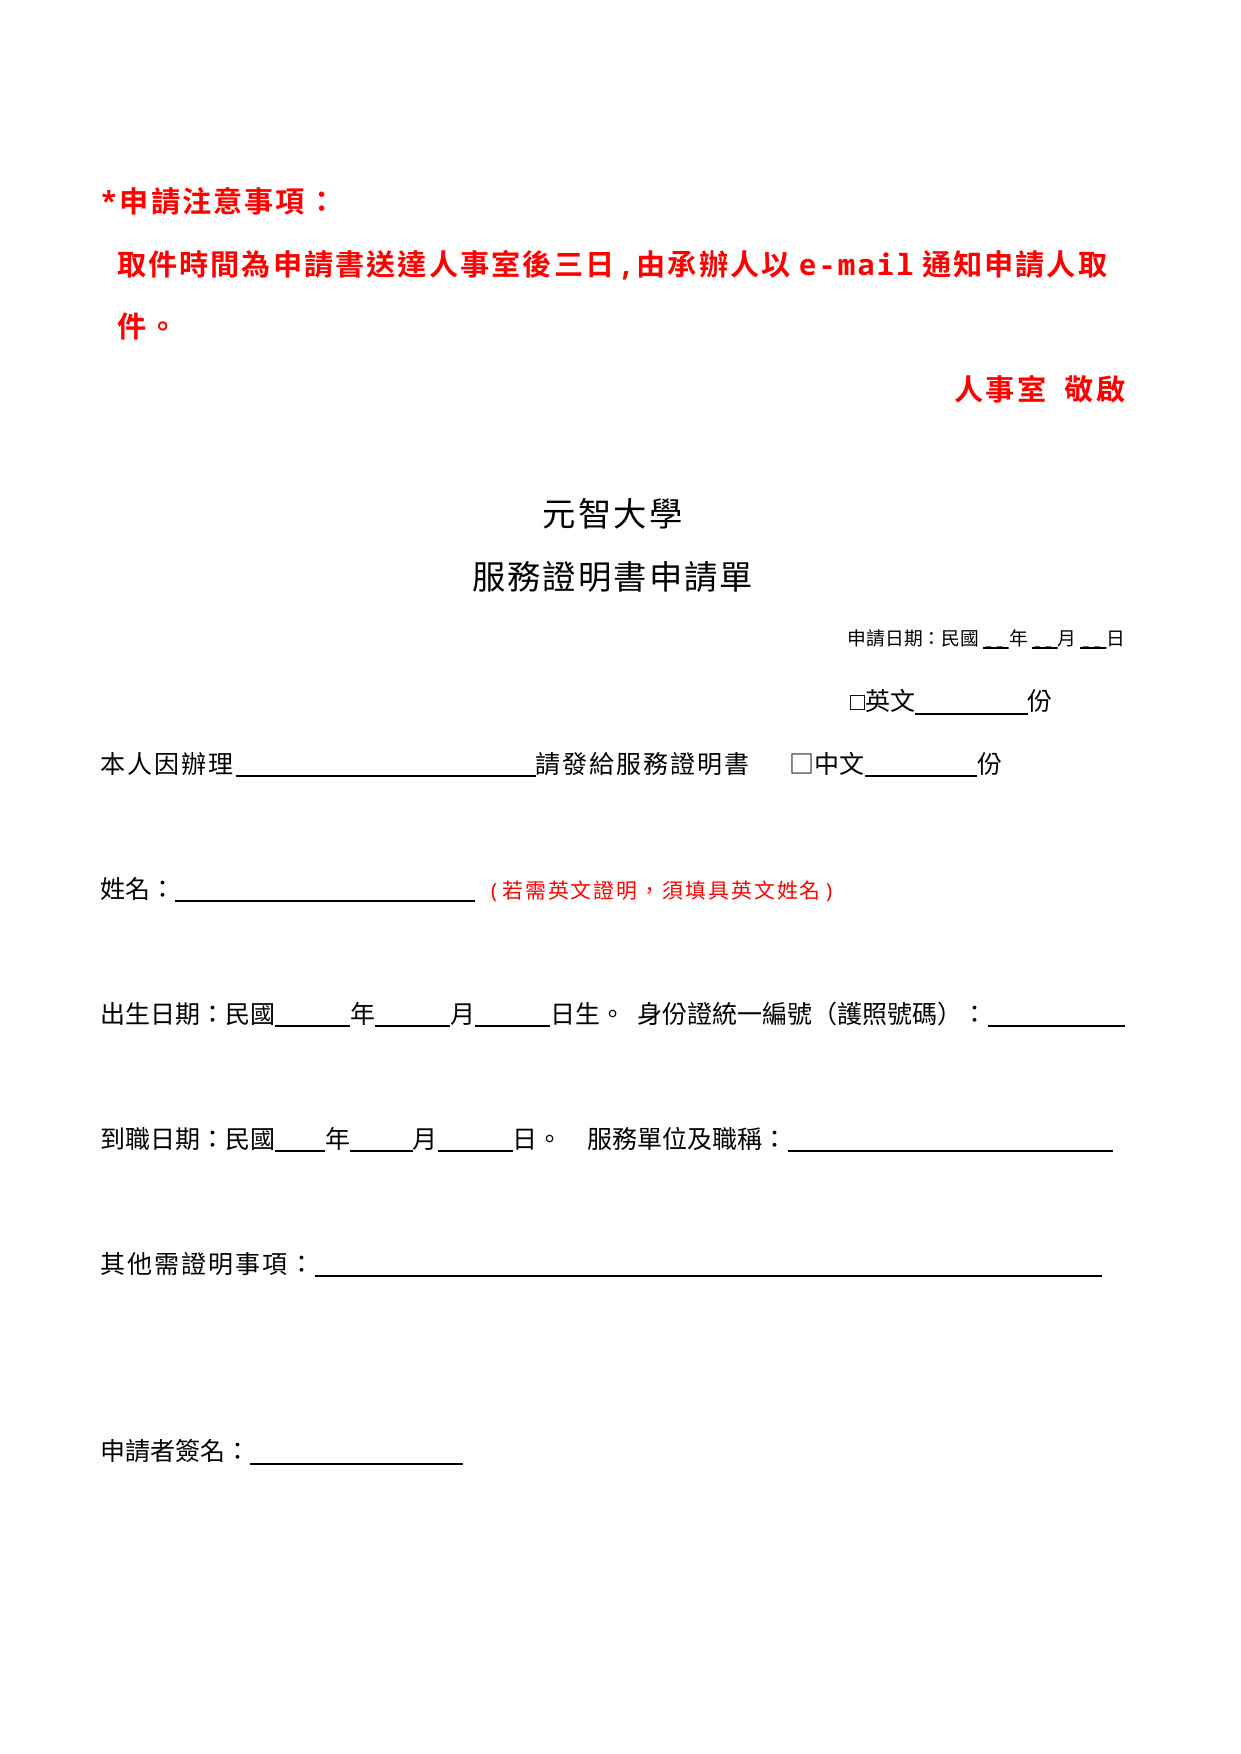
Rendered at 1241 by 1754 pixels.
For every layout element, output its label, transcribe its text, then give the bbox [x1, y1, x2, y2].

text 姓名： (若需英文證明，須填具英文姓名) [100, 846, 1125, 908]
text 申請日期：民國ˍˍ年ˍˍ月ˍˍ日 [100, 596, 1125, 658]
text 人事室 敬啟 [100, 346, 1125, 408]
text *申請注意事項： [100, 158, 1125, 221]
text 取件時間為申請書送達人事室後三日,由承辦人以e-mail通知申請人取件。 [117, 221, 1125, 346]
text 元智大學 [100, 471, 1125, 533]
text □英文 份 [100, 658, 1125, 721]
text 服務證明書申請單 [100, 533, 1125, 596]
text 到職日期：民國 年 月 日。 服務單位及職稱： [100, 1096, 1125, 1158]
text 本人因辦理 請發給服務證明書 □中文 份 [100, 721, 1125, 783]
text 其他需證明事項： [100, 1221, 1125, 1283]
text 申請者簽名： [100, 1408, 1100, 1471]
text 出生日期：民國 年 月 日生。 身份證統一編號（護照號碼）： [100, 971, 1125, 1033]
